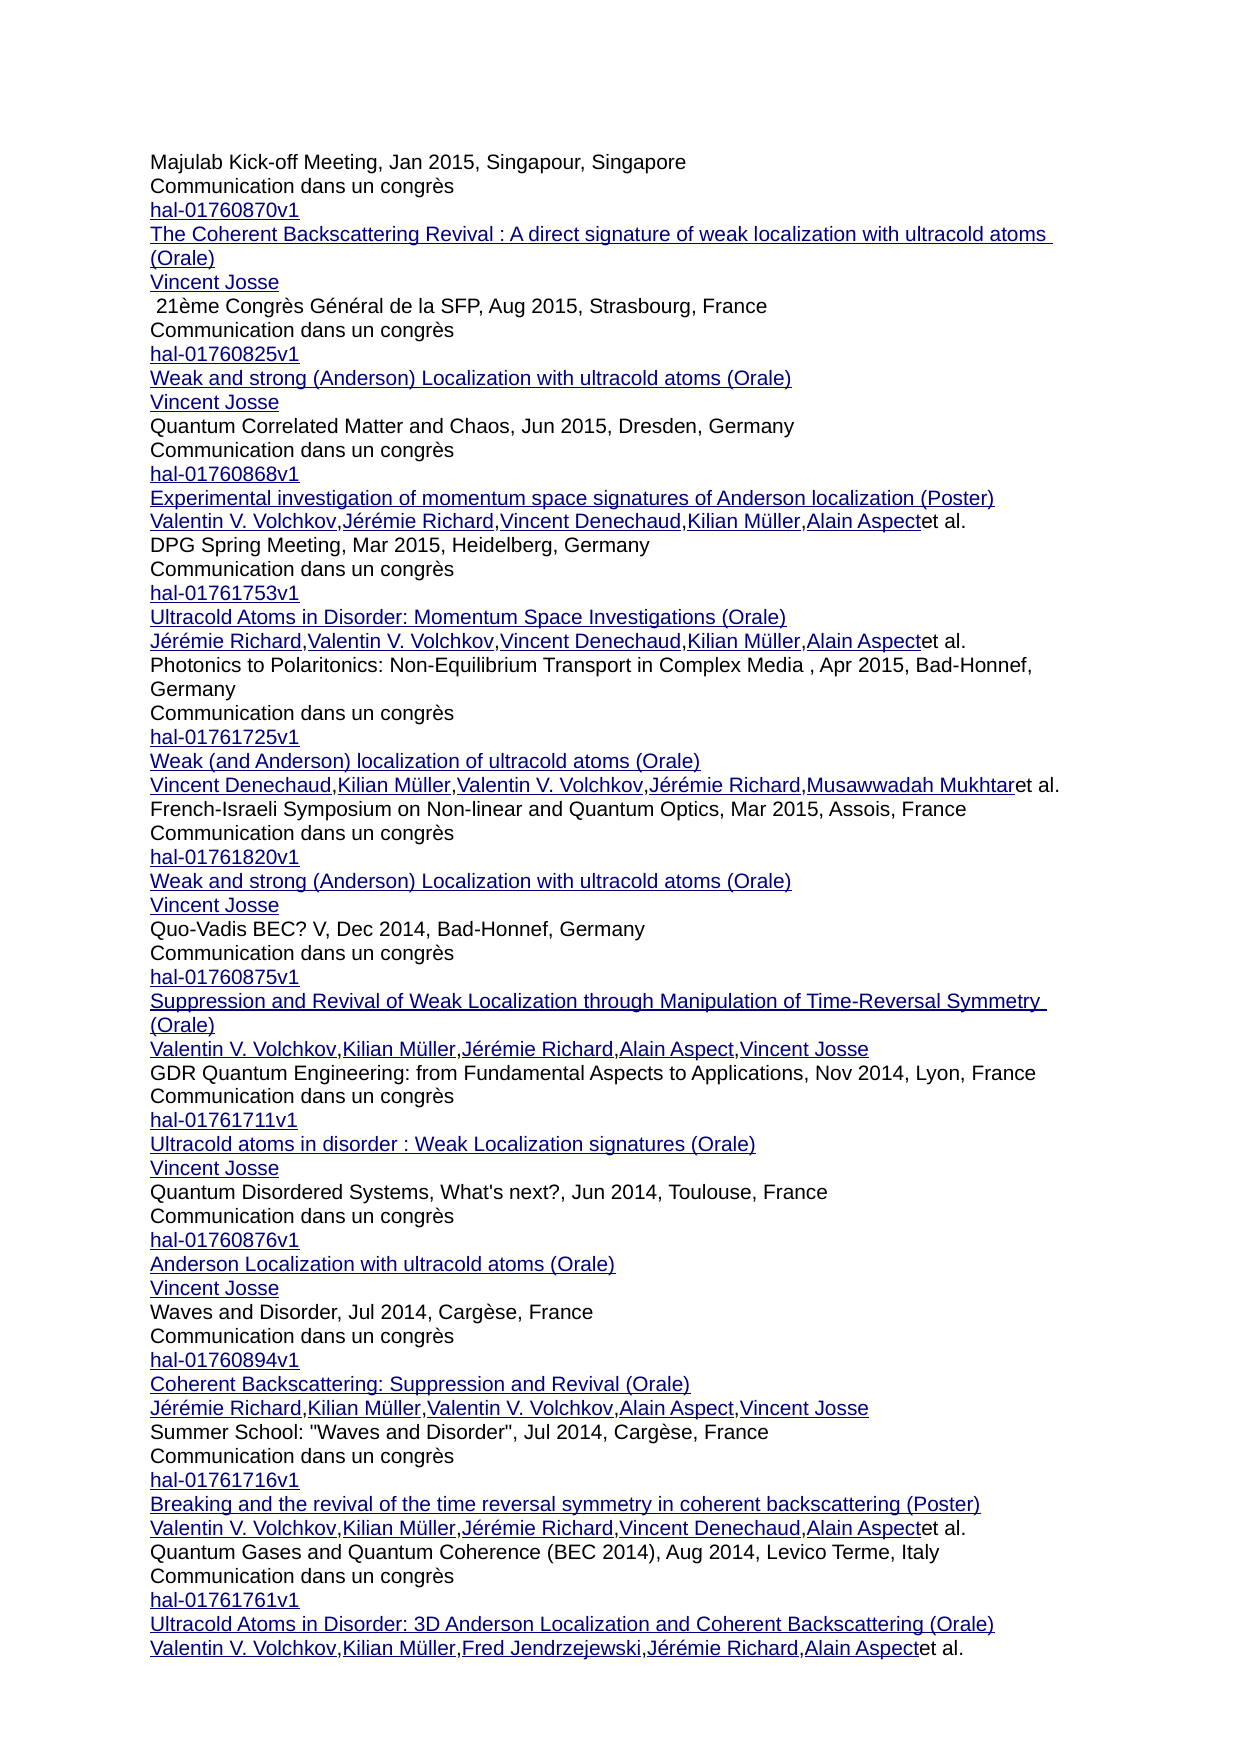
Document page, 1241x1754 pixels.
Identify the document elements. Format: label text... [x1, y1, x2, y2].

table_cell Experimental investigation of momentum space signatures of Anderson localization (Poster) Valentin V. Volchkov,Jérémie Richard,Vincent Denechaud,Kilian Müller,Alain Aspectet al. DPG Spring Meeting, Mar 2015, Heidelberg, Germany Communication dans un congrès hal-01761753v1 [150, 485, 1090, 605]
table_cell The Coherent Backscattering Revival : A direct signature of weak localization with ultracold atoms (Orale) Vincent Josse 21ème Congrès Général de la SFP, Aug 2015, Strasbourg, France Communication dans un congrès hal-01760825v1 [150, 222, 1090, 366]
table_cell Coherent Backscattering: Suppression and Revival (Orale) Jérémie Richard,Kilian Müller,Valentin V. Volchkov,Alain Aspect,Vincent Josse Summer School: "Waves and Disorder", Jul 2014, Cargèse, France Communication dans un congrès hal-01761716v1 [150, 1372, 1090, 1492]
table_cell Suppression and Revival of Weak Localization through Manipulation of Time-Reversal Symmetry (Orale) Valentin V. Volchkov,Kilian Müller,Jérémie Richard,Alain Aspect,Vincent Josse GDR Quantum Engineering: from Fundamental Aspects to Applications, Nov 2014, Lyon, France Communication dans un congrès hal-01761711v1 [150, 989, 1090, 1132]
table_cell Ultracold atoms in disorder : Weak Localization signatures (Orale) Vincent Josse Quantum Disordered Systems, What's next?, Jun 2014, Toulouse, France Communication dans un congrès hal-01760876v1 [150, 1132, 1090, 1252]
table_cell Ultracold Atoms in Disorder: Momentum Space Investigations (Orale) Jérémie Richard,Valentin V. Volchkov,Vincent Denechaud,Kilian Müller,Alain Aspectet al. Photonics to Polaritonics: Non-Equilibrium Transport in Complex Media , Apr 2015, Bad-Honnef, Germany Communication dans un congrès hal-01761725v1 [150, 605, 1090, 749]
table_cell Breaking and the revival of the time reversal symmetry in coherent backscattering (Poster) Valentin V. Volchkov,Kilian Müller,Jérémie Richard,Vincent Denechaud,Alain Aspectet al. Quantum Gases and Quantum Coherence (BEC 2014), Aug 2014, Levico Terme, Italy Communication dans un congrès hal-01761761v1 [150, 1492, 1090, 1611]
table_cell Weak (and Anderson) localization of ultracold atoms (Orale) Vincent Denechaud,Kilian Müller,Valentin V. Volchkov,Jérémie Richard,Musawwadah Mukhtaret al. French-Israeli Symposium on Non-linear and Quantum Optics, Mar 2015, Assois, France Communication dans un congrès hal-01761820v1 [150, 749, 1090, 869]
table_cell Weak and strong (Anderson) Localization with ultracold atoms (Orale) Vincent Josse Quantum Correlated Matter and Chaos, Jun 2015, Dresden, Germany Communication dans un congrès hal-01760868v1 [150, 366, 1090, 485]
table_cell Majulab Kick-off Meeting, Jan 2015, Singapour, Singapore Communication dans un congrès hal-01760870v1 [150, 150, 1090, 222]
table_cell Anderson Localization with ultracold atoms (Orale) Vincent Josse Waves and Disorder, Jul 2014, Cargèse, France Communication dans un congrès hal-01760894v1 [150, 1252, 1090, 1372]
table_cell Ultracold Atoms in Disorder: 3D Anderson Localization and Coherent Backscattering (Orale) Valentin V. Volchkov,Kilian Müller,Fred Jendrzejewski,Jérémie Richard,Alain Aspectet al. [150, 1611, 1090, 1659]
table_cell Weak and strong (Anderson) Localization with ultracold atoms (Orale) Vincent Josse Quo-Vadis BEC? V, Dec 2014, Bad-Honnef, Germany Communication dans un congrès hal-01760875v1 [150, 869, 1090, 988]
